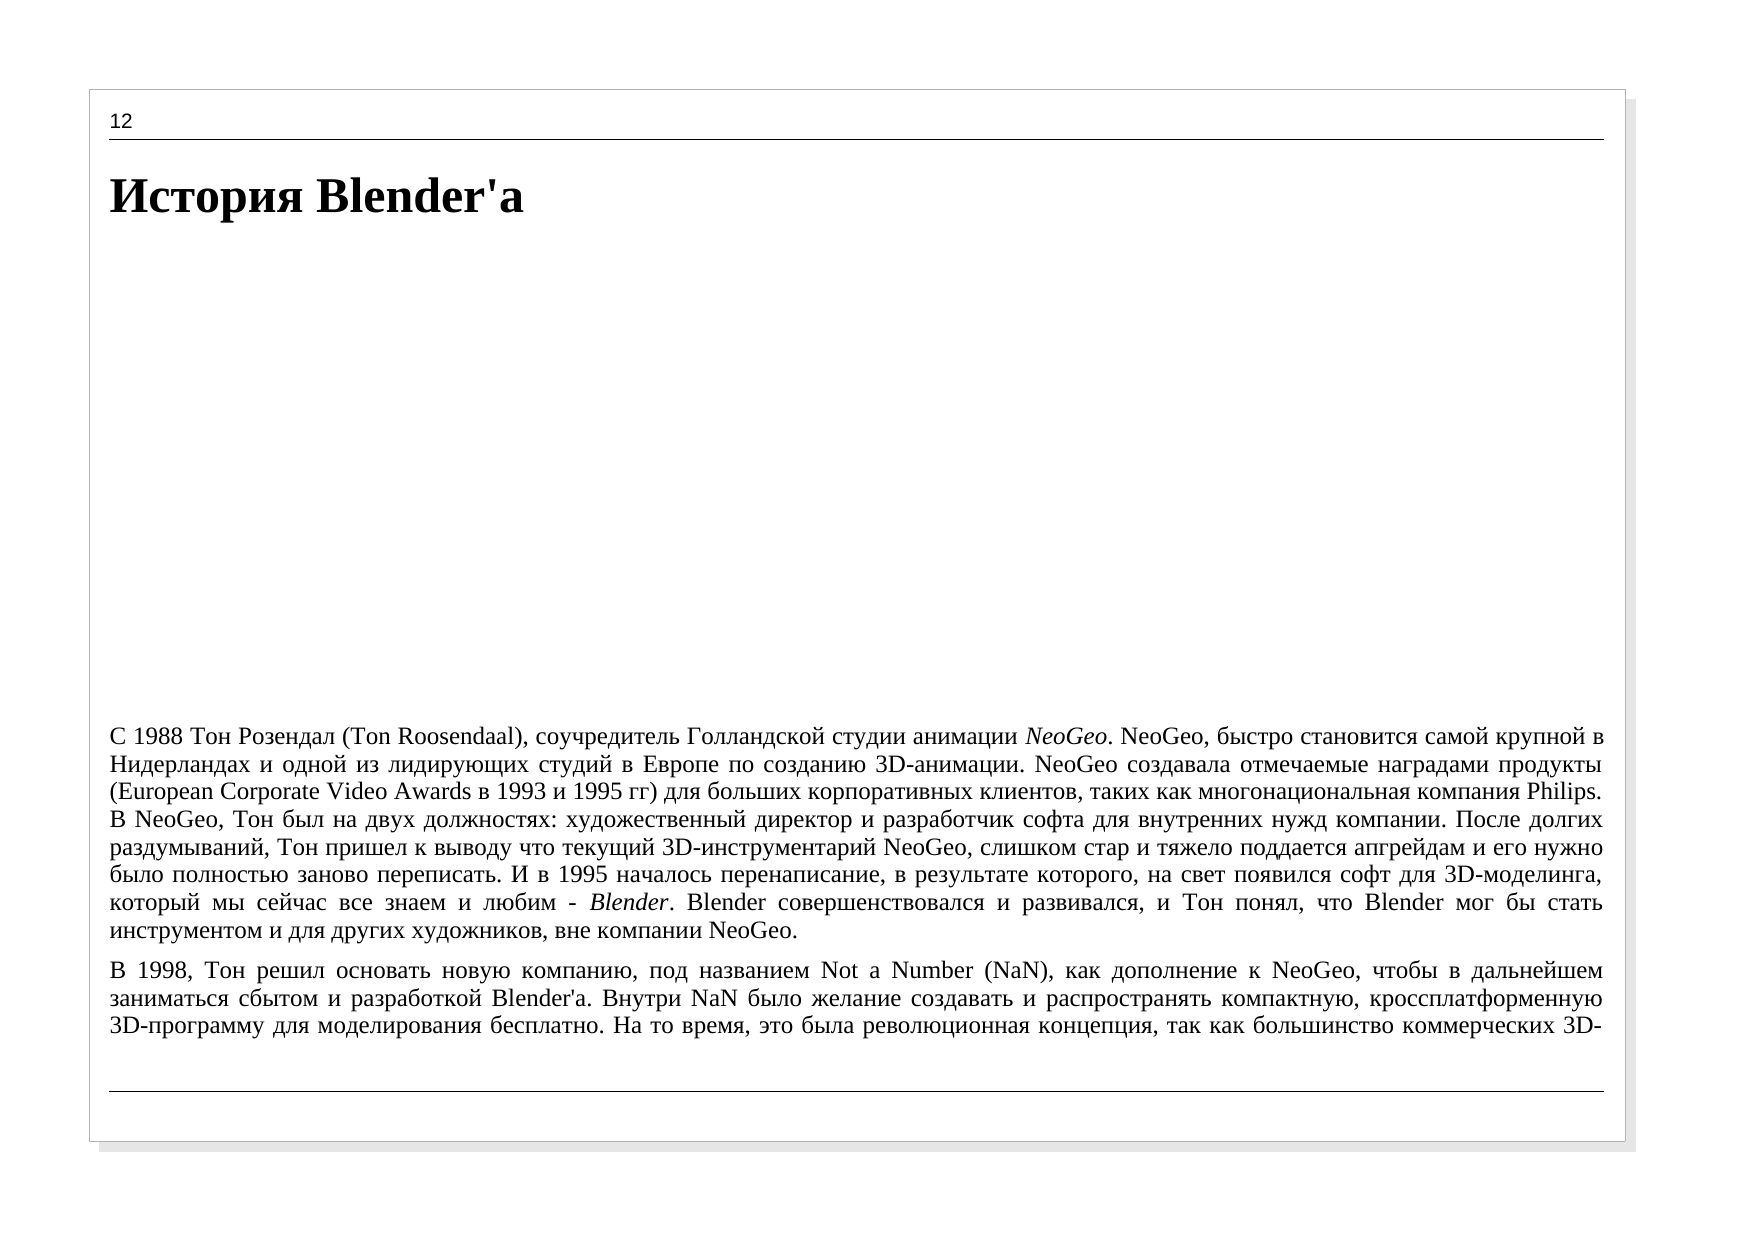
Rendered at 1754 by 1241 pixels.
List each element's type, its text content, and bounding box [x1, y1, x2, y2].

text С 1988 Тон Розендал (Ton Roosendaal), соучредитель Голландской студии анимации NeoGeo. NeoGeo, быстро становится самой крупной в Нидерландах и одной из лидирующих студий в Европе по созданию 3D-анимации. NeoGeo создавала отмечаемые наградами продукты (European Corporate Video Awards в 1993 и 1995 гг) для больших корпоративных клиентов, таких как многонациональная компания Philips. В NeoGeo, Тон был на двух должностях: художественный директор и разработчик софта для внутренних нужд компании. После долгих раздумываний, Тон пришел к выводу что текущий 3D-инструментарий NeoGeo, слишком стар и тяжело поддается апгрейдам и его нужно было полностью заново переписать. И в 1995 началось перенаписание, в результате которого, на свет появился софт для 3D-моделинга, который мы сейчас все знаем и любим - Blender. Blender совершенствовался и развивался, и Тон понял, что Blender мог бы стать инструментом и для других художников, вне компании NeoGeo. [109, 722, 1604, 944]
subtitle История Blender'а [109, 168, 1604, 224]
text В 1998, Тон решил основать новую компанию, под названием Not a Number (NaN), как дополнение к NeoGeo, чтобы в дальнейшем заниматься сбытом и разработкой Blender'а. Внутри NaN было желание создавать и распространять компактную, кроссплатформенную 3D-программу для моделирования бесплатно. На то время, это была революционная концепция, так как большинство коммерческих 3D- [109, 956, 1604, 1039]
